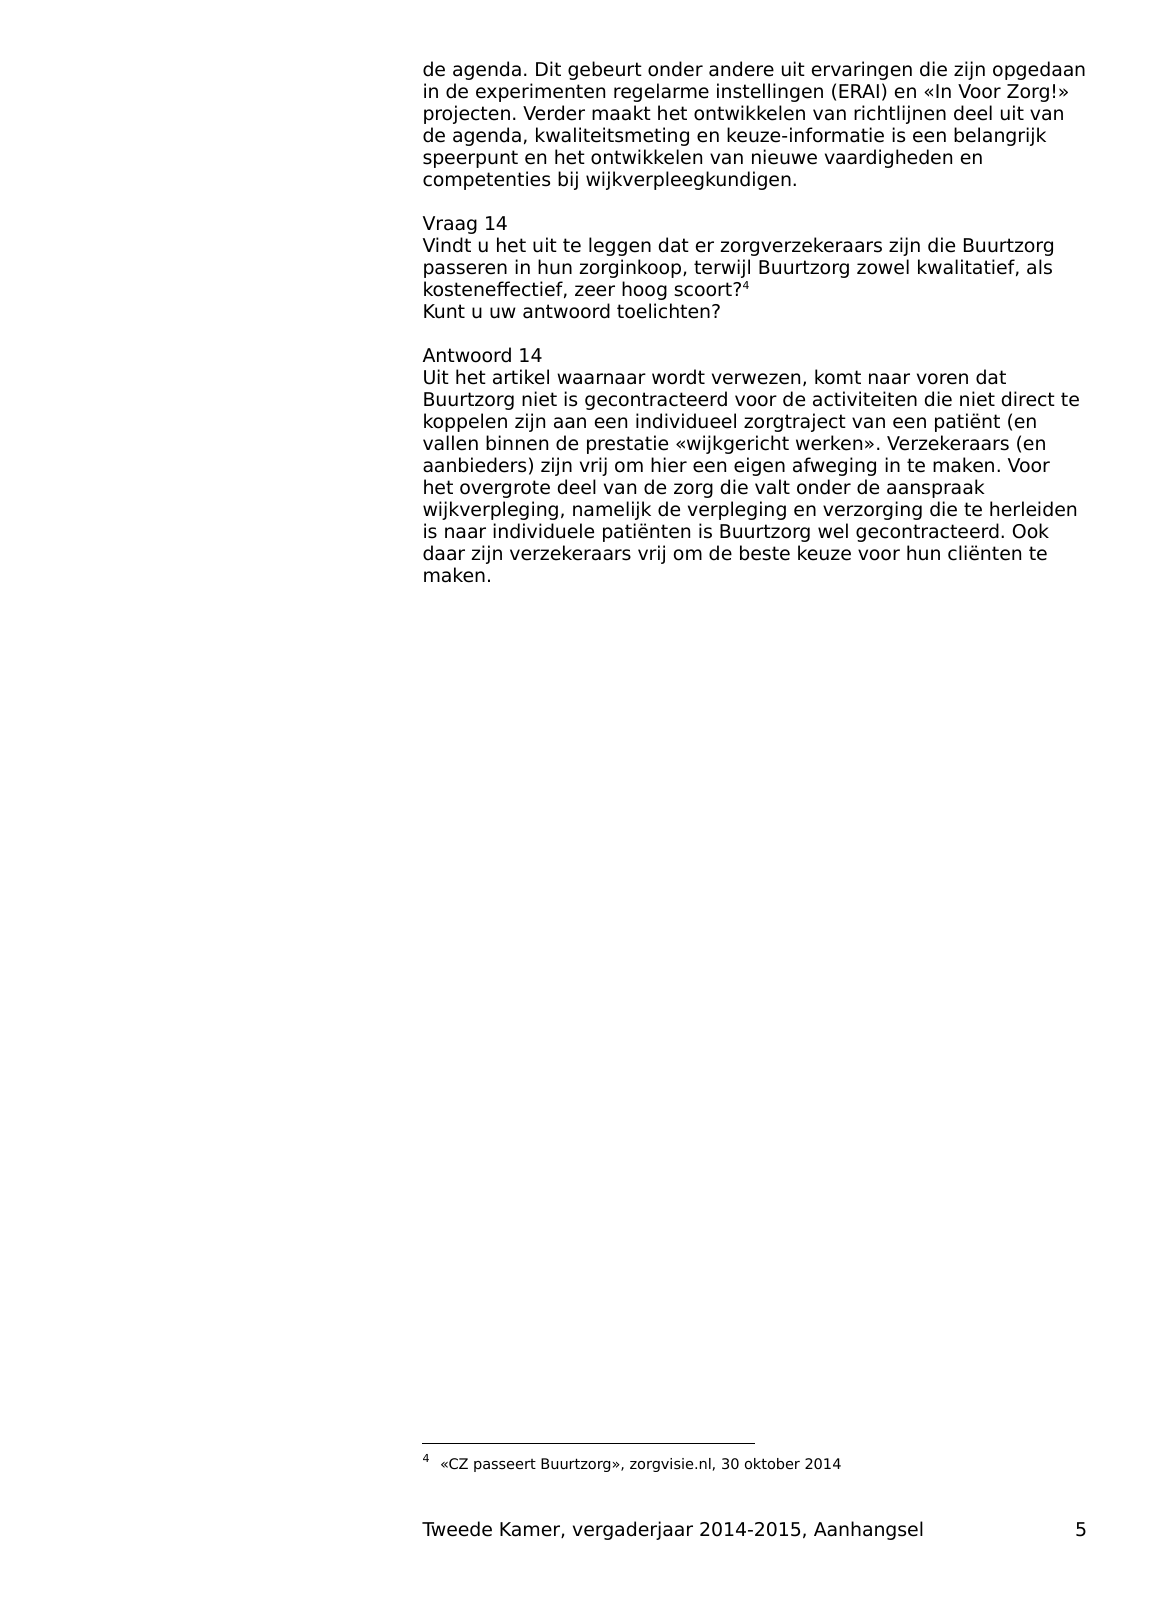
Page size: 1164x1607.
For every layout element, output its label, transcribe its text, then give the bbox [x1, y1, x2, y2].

text «CZ passeert Buurtzorg», zorgvisie.nl, 30 oktober 2014 [422, 1452, 1087, 1474]
text Vraag 14 [422, 213, 1087, 235]
text Kunt u uw antwoord toelichten? [422, 301, 1087, 323]
text de agenda. Dit gebeurt onder andere uit ervaringen die zijn opgedaan in de experimenten regelarme instellingen (ERAI) en «In Voor Zorg!» projecten. Verder maakt het ontwikkelen van richtlijnen deel uit van de agenda, kwaliteitsmeting en keuze-informatie is een belangrijk speerpunt en het ontwikkelen van nieuwe vaardigheden en competenties bij wijkverpleegkundigen. [422, 59, 1087, 191]
text Uit het artikel waarnaar wordt verwezen, komt naar voren dat Buurtzorg niet is gecontracteerd voor de activiteiten die niet direct te koppelen zijn aan een individueel zorgtraject van een patiënt (en vallen binnen de prestatie «wijkgericht werken». Verzekeraars (en aanbieders) zijn vrij om hier een eigen afweging in te maken. Voor het overgrote deel van de zorg die valt onder de aanspraak wijkverpleging, namelijk de verpleging en verzorging die te herleiden is naar individuele patiënten is Buurtzorg wel gecontracteerd. Ook daar zijn verzekeraars vrij om de beste keuze voor hun cliënten te maken. [422, 367, 1087, 587]
text Antwoord 14 [422, 345, 1087, 367]
text Vindt u het uit te leggen dat er zorgverzekeraars zijn die Buurtzorg passeren in hun zorginkoop, terwijl Buurtzorg zowel kwalitatief, als kosteneffectief, zeer hoog scoort? [422, 235, 1087, 301]
